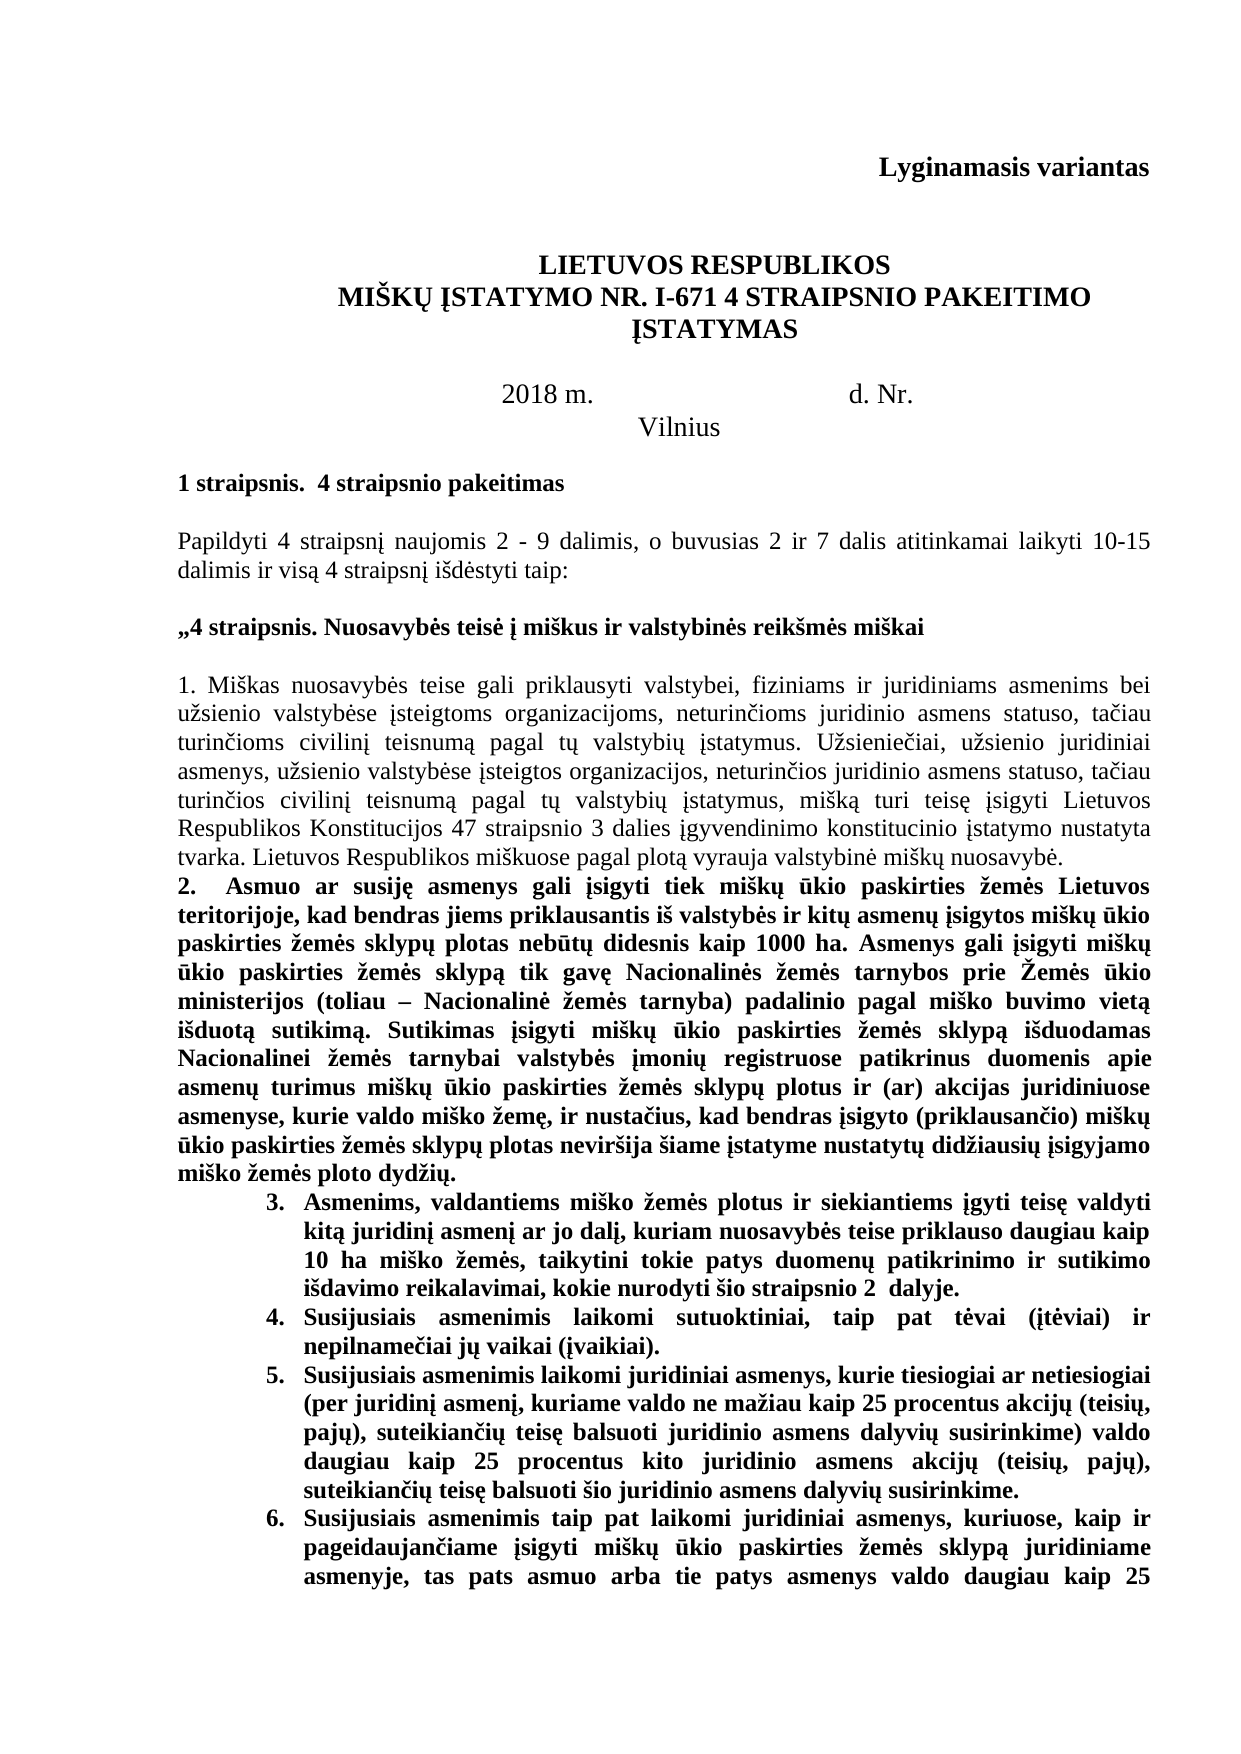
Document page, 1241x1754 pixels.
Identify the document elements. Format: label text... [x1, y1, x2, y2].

list Susijusiais asmenimis taip pat laikomi juridiniai asmenys, kuriuose, kaip ir pageidaujančiame įsigyti miškų ūkio paskirties žemės sklypą juridiniame asmenyje, tas pats asmuo arba tie patys asmenys valdo daugiau kaip 25 [266, 1503, 1152, 1590]
list Susijusiais asmenimis laikomi sutuoktiniai, taip pat tėvai (įtėviai) ir nepilnamečiai jų vaikai (įvaikiai). [266, 1302, 1152, 1360]
text Lyginamasis variantas [177, 118, 1149, 183]
text 2. Asmuo ar susiję asmenys gali įsigyti tiek miškų ūkio paskirties žemės Lietuvos teritorijoje, kad bendras jiems priklausantis iš valstybės ir kitų asmenų įsigytos miškų ūkio paskirties žemės sklypų plotas nebūtų didesnis kaip 1000 ha. Asmenys gali įsigyti miškų ūkio paskirties žemės sklypą tik gavę Nacionalinės žemės tarnybos prie Žemės ūkio ministerijos (toliau – Nacionalinė žemės tarnyba) padalinio pagal miško buvimo vietą išduotą sutikimą. Sutikimas įsigyti miškų ūkio paskirties žemės sklypą išduodamas Nacionalinei žemės tarnybai valstybės įmonių registruose patikrinus duomenis apie asmenų turimus miškų ūkio paskirties žemės sklypų plotus ir (ar) akcijas juridiniuose asmenyse, kurie valdo miško žemę, ir nustačius, kad bendras įsigyto (priklausančio) miškų ūkio paskirties žemės sklypų plotas neviršija šiame įstatyme nustatytų didžiausių įsigyjamo miško žemės ploto dydžių. [177, 871, 1152, 1187]
list Asmenims, valdantiems miško žemės plotus ir siekiantiems įgyti teisę valdyti kitą juridinį asmenį ar jo dalį, kuriam nuosavybės teise priklauso daugiau kaip 10 ha miško žemės, taikytini tokie patys duomenų patikrinimo ir sutikimo išdavimo reikalavimai, kokie nurodyti šio straipsnio 2 dalyje. [266, 1187, 1152, 1302]
list 1. Miškas nuosavybės teise gali priklausyti valstybei, fiziniams ir juridiniams asmenims bei užsienio valstybėse įsteigtoms organizacijoms, neturinčioms juridinio asmens statuso, tačiau turinčioms civilinį teisnumą pagal tų valstybių įstatymus. Užsieniečiai, užsienio juridiniai asmenys, užsienio valstybėse įsteigtos organizacijos, neturinčios juridinio asmens statuso, tačiau turinčios civilinį teisnumą pagal tų valstybių įstatymus, mišką turi teisę įsigyti Lietuvos Respublikos Konstitucijos 47 straipsnio 3 dalies įgyvendinimo konstitucinio įstatymo nustatyta tvarka. Lietuvos Respublikos miškuose pagal plotą vyrauja valstybinė miškų nuosavybė. [177, 670, 1152, 871]
list Susijusiais asmenimis laikomi juridiniai asmenys, kurie tiesiogiai ar netiesiogiai (per juridinį asmenį, kuriame valdo ne mažiau kaip 25 procentus akcijų (teisių, pajų), suteikiančių teisę balsuoti juridinio asmens dalyvių susirinkime) valdo daugiau kaip 25 procentus kito juridinio asmens akcijų (teisių, pajų), suteikiančių teisę balsuoti šio juridinio asmens dalyvių susirinkime. [266, 1360, 1152, 1503]
text MIŠKŲ ĮSTATYMO NR. I-671 4 STRAIPSNIO PAKEITIMO [277, 280, 1152, 312]
text LIETUVOS RESPUBLIKOS [277, 248, 1152, 280]
text ĮSTATYMAS [277, 312, 1152, 345]
text 1 straipsnis. 4 straipsnio pakeitimas [177, 468, 1152, 497]
list „4 straipsnis. Nuosavybės teisė į miškus ir valstybinės reikšmės miškai [177, 612, 1152, 641]
text Vilnius [277, 410, 1152, 442]
list Papildyti 4 straipsnį naujomis 2 - 9 dalimis, o buvusias 2 ir 7 dalis atitinkamai laikyti 10-15 dalimis ir visą 4 straipsnį išdėstyti taip: [177, 526, 1152, 583]
text 2018 m. d. Nr. [277, 377, 1152, 410]
